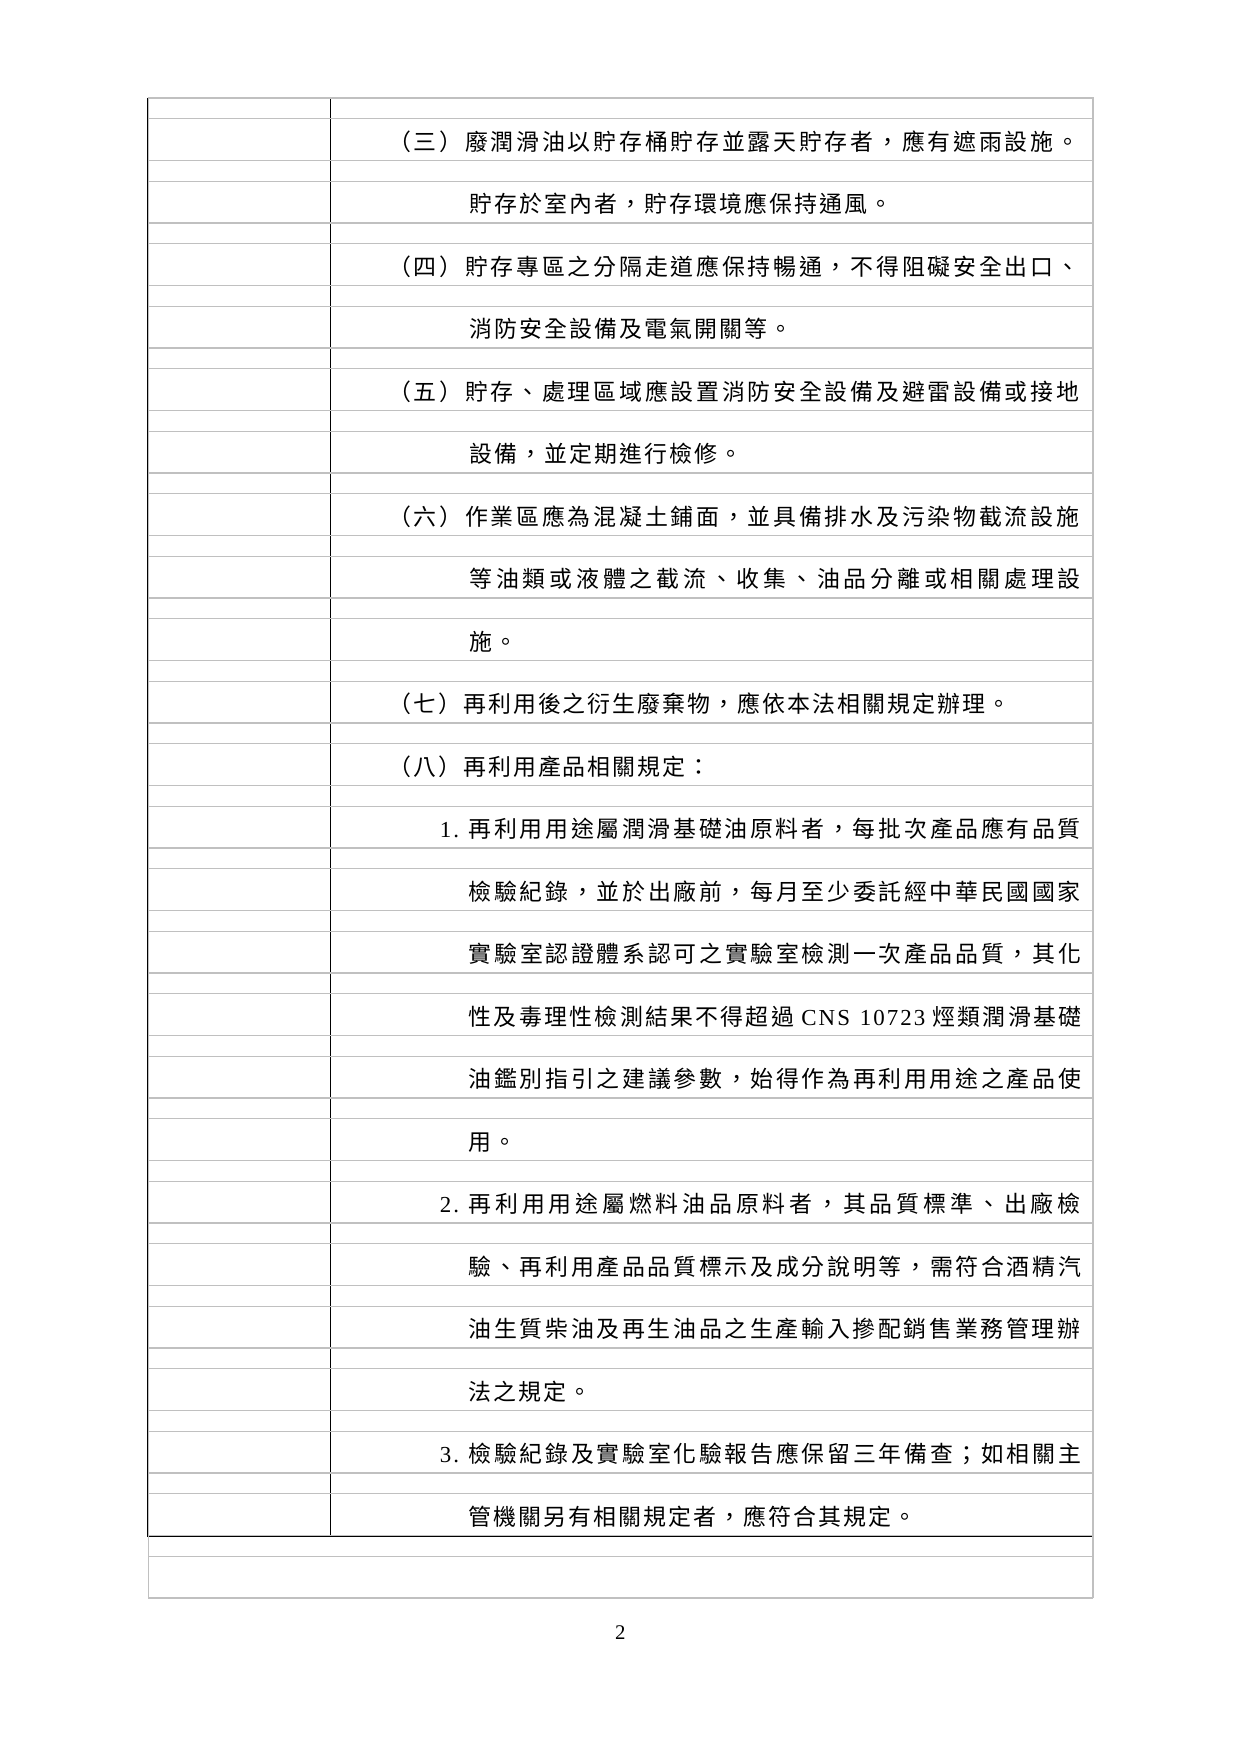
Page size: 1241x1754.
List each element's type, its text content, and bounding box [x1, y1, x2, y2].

table_cell 一、事業廢棄物來源：事業產生之水分雜質含量小於百分之五十之廢潤滑油。但依相關法規認定為有害事業廢棄物者，不適用之。 二、再利用用途：燃料油品原料、潤滑基礎油原料或水泥廠之水泥窯輔助燃料。 三、再利用機構應具備下列資格： （一）依法辦理工廠登記或符合免辦理登記規定之工廠，其產品至少為下列之一項：燃料油、潤滑基礎油。但直接再利用於水泥窯輔助燃料用途者，其產品不在此限。 （二）再利用於燃料油品原料者，於再利用產品銷售前應依酒精汽油生質柴油及再生油品之生產輸入摻配銷售業務管理辦法規定取得銷售核准。 四、 運作管理： （一）貯存地點應保持清潔，現場應有明顯貯存物品及嚴禁煙火標示，貯存容器應有防腐蝕、防漏功能及液位計量設備。周圍六公尺範圍內嚴禁煙火，且不可存放易燃物質。 （二）廢潤滑油以貯存桶貯存者，分區貯存高度不得超過三公尺，相鄰堆置之高差不得超過一．五公尺。分區貯存寬度及長度不得超過二十公尺，各區域間應有一公尺以上之分隔走道。並應採取繩索捆綁、護網、擋樁、堵牆或其他防止掉落、倒塌或崩塌等必要措施。 （三）廢潤滑油以貯存桶貯存並露天貯存者，應有遮雨設施。貯存於室內者，貯存環境應保持通風。 （四）貯存專區之分隔走道應保持暢通，不得阻礙安全出口、消防安全設備及電氣開關等。 （五）貯存、處理區域應設置消防安全設備及避雷設備或接地設備，並定期進行檢修。 （六）作業區應為混凝土鋪面，並具備排水及污染物截流設施等油類或液體之截流、收集、油品分離或相關處理設施。 （七）再利用後之衍生廢棄物，應依本法相關規定辦理。 （八）再利用產品相關規定： 1. 再利用用途屬潤滑基礎油原料者，每批次產品應有品質檢驗紀錄，並於出廠前，每月至少委託經中華民國國家實驗室認證體系認可之實驗室檢測一次產品品質，其化性及毒理性檢測結果不得超過CNS 10723烴類潤滑基礎油鑑別指引之建議參數，始得作為再利用用途之產品使用。 2. 再利用用途屬燃料油品原料者，其品質標準、出廠檢驗、再利用產品品質標示及成分說明等，需符合酒精汽油生質柴油及再生油品之生產輸入摻配銷售業務管理辦法之規定。 3. 檢驗紀錄及實驗室化驗報告應保留三年備查；如相關主管機關另有相關規定者，應符合其規定。 （九）再利用用途之產品以桶裝銷售者，應於盛裝桶之產品品名前加註再生字樣；非以桶裝銷售者，再利用機構與產品使用者簽訂產品買賣契約書中之產品品名前應加註再生字樣。 （十）再利用機構之出入口及貯存區應依本署之規定設置閉路電視錄影監視系統，攝錄之影像資料應保存一年，以供備查。 （十一）送至再利用機構前之清除，得委託合法運輸業以槽車運載代為清除。 [331, 307, 1092, 347]
table_cell 編號一、廢潤滑油 [149, 1474, 330, 1493]
table_cell 一、事業廢棄物來源：事業產生之水分雜質含量小於百分之五十之廢潤滑油。但依相關法規認定為有害事業廢棄物者，不適用之。 二、再利用用途：燃料油品原料、潤滑基礎油原料或水泥廠之水泥窯輔助燃料。 三、再利用機構應具備下列資格： （一）依法辦理工廠登記或符合免辦理登記規定之工廠，其產品至少為下列之一項：燃料油、潤滑基礎油。但直接再利用於水泥窯輔助燃料用途者，其產品不在此限。 （二）再利用於燃料油品原料者，於再利用產品銷售前應依酒精汽油生質柴油及再生油品之生產輸入摻配銷售業務管理辦法規定取得銷售核准。 四、 運作管理： （一）貯存地點應保持清潔，現場應有明顯貯存物品及嚴禁煙火標示，貯存容器應有防腐蝕、防漏功能及液位計量設備。周圍六公尺範圍內嚴禁煙火，且不可存放易燃物質。 （二）廢潤滑油以貯存桶貯存者，分區貯存高度不得超過三公尺，相鄰堆置之高差不得超過一．五公尺。分區貯存寬度及長度不得超過二十公尺，各區域間應有一公尺以上之分隔走道。並應採取繩索捆綁、護網、擋樁、堵牆或其他防止掉落、倒塌或崩塌等必要措施。 （三）廢潤滑油以貯存桶貯存並露天貯存者，應有遮雨設施。貯存於室內者，貯存環境應保持通風。 （四）貯存專區之分隔走道應保持暢通，不得阻礙安全出口、消防安全設備及電氣開關等。 （五）貯存、處理區域應設置消防安全設備及避雷設備或接地設備，並定期進行檢修。 （六）作業區應為混凝土鋪面，並具備排水及污染物截流設施等油類或液體之截流、收集、油品分離或相關處理設施。 （七）再利用後之衍生廢棄物，應依本法相關規定辦理。 （八）再利用產品相關規定： 1. 再利用用途屬潤滑基礎油原料者，每批次產品應有品質檢驗紀錄，並於出廠前，每月至少委託經中華民國國家實驗室認證體系認可之實驗室檢測一次產品品質，其化性及毒理性檢測結果不得超過CNS 10723烴類潤滑基礎油鑑別指引之建議參數，始得作為再利用用途之產品使用。 2. 再利用用途屬燃料油品原料者，其品質標準、出廠檢驗、再利用產品品質標示及成分說明等，需符合酒精汽油生質柴油及再生油品之生產輸入摻配銷售業務管理辦法之規定。 3. 檢驗紀錄及實驗室化驗報告應保留三年備查；如相關主管機關另有相關規定者，應符合其規定。 （九）再利用用途之產品以桶裝銷售者，應於盛裝桶之產品品名前加註再生字樣；非以桶裝銷售者，再利用機構與產品使用者簽訂產品買賣契約書中之產品品名前應加註再生字樣。 （十）再利用機構之出入口及貯存區應依本署之規定設置閉路電視錄影監視系統，攝錄之影像資料應保存一年，以供備查。 （十一）送至再利用機構前之清除，得委託合法運輸業以槽車運載代為清除。 [331, 1432, 1092, 1472]
table_cell 編號一、廢潤滑油 [149, 1099, 330, 1118]
table_cell 編號一、廢潤滑油 [149, 1161, 330, 1181]
table_cell 一、事業廢棄物來源：事業產生之水分雜質含量小於百分之五十之廢潤滑油。但依相關法規認定為有害事業廢棄物者，不適用之。 二、再利用用途：燃料油品原料、潤滑基礎油原料或水泥廠之水泥窯輔助燃料。 三、再利用機構應具備下列資格： （一）依法辦理工廠登記或符合免辦理登記規定之工廠，其產品至少為下列之一項：燃料油、潤滑基礎油。但直接再利用於水泥窯輔助燃料用途者，其產品不在此限。 （二）再利用於燃料油品原料者，於再利用產品銷售前應依酒精汽油生質柴油及再生油品之生產輸入摻配銷售業務管理辦法規定取得銷售核准。 四、 運作管理： （一）貯存地點應保持清潔，現場應有明顯貯存物品及嚴禁煙火標示，貯存容器應有防腐蝕、防漏功能及液位計量設備。周圍六公尺範圍內嚴禁煙火，且不可存放易燃物質。 （二）廢潤滑油以貯存桶貯存者，分區貯存高度不得超過三公尺，相鄰堆置之高差不得超過一．五公尺。分區貯存寬度及長度不得超過二十公尺，各區域間應有一公尺以上之分隔走道。並應採取繩索捆綁、護網、擋樁、堵牆或其他防止掉落、倒塌或崩塌等必要措施。 （三）廢潤滑油以貯存桶貯存並露天貯存者，應有遮雨設施。貯存於室內者，貯存環境應保持通風。 （四）貯存專區之分隔走道應保持暢通，不得阻礙安全出口、消防安全設備及電氣開關等。 （五）貯存、處理區域應設置消防安全設備及避雷設備或接地設備，並定期進行檢修。 （六）作業區應為混凝土鋪面，並具備排水及污染物截流設施等油類或液體之截流、收集、油品分離或相關處理設施。 （七）再利用後之衍生廢棄物，應依本法相關規定辦理。 （八）再利用產品相關規定： 1. 再利用用途屬潤滑基礎油原料者，每批次產品應有品質檢驗紀錄，並於出廠前，每月至少委託經中華民國國家實驗室認證體系認可之實驗室檢測一次產品品質，其化性及毒理性檢測結果不得超過CNS 10723烴類潤滑基礎油鑑別指引之建議參數，始得作為再利用用途之產品使用。 2. 再利用用途屬燃料油品原料者，其品質標準、出廠檢驗、再利用產品品質標示及成分說明等，需符合酒精汽油生質柴油及再生油品之生產輸入摻配銷售業務管理辦法之規定。 3. 檢驗紀錄及實驗室化驗報告應保留三年備查；如相關主管機關另有相關規定者，應符合其規定。 （九）再利用用途之產品以桶裝銷售者，應於盛裝桶之產品品名前加註再生字樣；非以桶裝銷售者，再利用機構與產品使用者簽訂產品買賣契約書中之產品品名前應加註再生字樣。 （十）再利用機構之出入口及貯存區應依本署之規定設置閉路電視錄影監視系統，攝錄之影像資料應保存一年，以供備查。 （十一）送至再利用機構前之清除，得委託合法運輸業以槽車運載代為清除。 [331, 119, 1092, 160]
table_cell 一、事業廢棄物來源：事業產生之水分雜質含量小於百分之五十之廢潤滑油。但依相關法規認定為有害事業廢棄物者，不適用之。 二、再利用用途：燃料油品原料、潤滑基礎油原料或水泥廠之水泥窯輔助燃料。 三、再利用機構應具備下列資格： （一）依法辦理工廠登記或符合免辦理登記規定之工廠，其產品至少為下列之一項：燃料油、潤滑基礎油。但直接再利用於水泥窯輔助燃料用途者，其產品不在此限。 （二）再利用於燃料油品原料者，於再利用產品銷售前應依酒精汽油生質柴油及再生油品之生產輸入摻配銷售業務管理辦法規定取得銷售核准。 四、 運作管理： （一）貯存地點應保持清潔，現場應有明顯貯存物品及嚴禁煙火標示，貯存容器應有防腐蝕、防漏功能及液位計量設備。周圍六公尺範圍內嚴禁煙火，且不可存放易燃物質。 （二）廢潤滑油以貯存桶貯存者，分區貯存高度不得超過三公尺，相鄰堆置之高差不得超過一．五公尺。分區貯存寬度及長度不得超過二十公尺，各區域間應有一公尺以上之分隔走道。並應採取繩索捆綁、護網、擋樁、堵牆或其他防止掉落、倒塌或崩塌等必要措施。 （三）廢潤滑油以貯存桶貯存並露天貯存者，應有遮雨設施。貯存於室內者，貯存環境應保持通風。 （四）貯存專區之分隔走道應保持暢通，不得阻礙安全出口、消防安全設備及電氣開關等。 （五）貯存、處理區域應設置消防安全設備及避雷設備或接地設備，並定期進行檢修。 （六）作業區應為混凝土鋪面，並具備排水及污染物截流設施等油類或液體之截流、收集、油品分離或相關處理設施。 （七）再利用後之衍生廢棄物，應依本法相關規定辦理。 （八）再利用產品相關規定： 1. 再利用用途屬潤滑基礎油原料者，每批次產品應有品質檢驗紀錄，並於出廠前，每月至少委託經中華民國國家實驗室認證體系認可之實驗室檢測一次產品品質，其化性及毒理性檢測結果不得超過CNS 10723烴類潤滑基礎油鑑別指引之建議參數，始得作為再利用用途之產品使用。 2. 再利用用途屬燃料油品原料者，其品質標準、出廠檢驗、再利用產品品質標示及成分說明等，需符合酒精汽油生質柴油及再生油品之生產輸入摻配銷售業務管理辦法之規定。 3. 檢驗紀錄及實驗室化驗報告應保留三年備查；如相關主管機關另有相關規定者，應符合其規定。 （九）再利用用途之產品以桶裝銷售者，應於盛裝桶之產品品名前加註再生字樣；非以桶裝銷售者，再利用機構與產品使用者簽訂產品買賣契約書中之產品品名前應加註再生字樣。 （十）再利用機構之出入口及貯存區應依本署之規定設置閉路電視錄影監視系統，攝錄之影像資料應保存一年，以供備查。 （十一）送至再利用機構前之清除，得委託合法運輸業以槽車運載代為清除。 [331, 807, 1092, 847]
table_cell 編號一、廢潤滑油 [149, 1036, 330, 1056]
table_cell 編號一、廢潤滑油 [149, 786, 330, 806]
table_cell 編號一、廢潤滑油 [149, 286, 330, 306]
table_cell 編號一、廢潤滑油 [149, 432, 330, 472]
table_cell 編號一、廢潤滑油 [149, 1432, 330, 1472]
table_cell 一、事業廢棄物來源：事業產生之水分雜質含量小於百分之五十之廢潤滑油。但依相關法規認定為有害事業廢棄物者，不適用之。 二、再利用用途：燃料油品原料、潤滑基礎油原料或水泥廠之水泥窯輔助燃料。 三、再利用機構應具備下列資格： （一）依法辦理工廠登記或符合免辦理登記規定之工廠，其產品至少為下列之一項：燃料油、潤滑基礎油。但直接再利用於水泥窯輔助燃料用途者，其產品不在此限。 （二）再利用於燃料油品原料者，於再利用產品銷售前應依酒精汽油生質柴油及再生油品之生產輸入摻配銷售業務管理辦法規定取得銷售核准。 四、 運作管理： （一）貯存地點應保持清潔，現場應有明顯貯存物品及嚴禁煙火標示，貯存容器應有防腐蝕、防漏功能及液位計量設備。周圍六公尺範圍內嚴禁煙火，且不可存放易燃物質。 （二）廢潤滑油以貯存桶貯存者，分區貯存高度不得超過三公尺，相鄰堆置之高差不得超過一．五公尺。分區貯存寬度及長度不得超過二十公尺，各區域間應有一公尺以上之分隔走道。並應採取繩索捆綁、護網、擋樁、堵牆或其他防止掉落、倒塌或崩塌等必要措施。 （三）廢潤滑油以貯存桶貯存並露天貯存者，應有遮雨設施。貯存於室內者，貯存環境應保持通風。 （四）貯存專區之分隔走道應保持暢通，不得阻礙安全出口、消防安全設備及電氣開關等。 （五）貯存、處理區域應設置消防安全設備及避雷設備或接地設備，並定期進行檢修。 （六）作業區應為混凝土鋪面，並具備排水及污染物截流設施等油類或液體之截流、收集、油品分離或相關處理設施。 （七）再利用後之衍生廢棄物，應依本法相關規定辦理。 （八）再利用產品相關規定： 1. 再利用用途屬潤滑基礎油原料者，每批次產品應有品質檢驗紀錄，並於出廠前，每月至少委託經中華民國國家實驗室認證體系認可之實驗室檢測一次產品品質，其化性及毒理性檢測結果不得超過CNS 10723烴類潤滑基礎油鑑別指引之建議參數，始得作為再利用用途之產品使用。 2. 再利用用途屬燃料油品原料者，其品質標準、出廠檢驗、再利用產品品質標示及成分說明等，需符合酒精汽油生質柴油及再生油品之生產輸入摻配銷售業務管理辦法之規定。 3. 檢驗紀錄及實驗室化驗報告應保留三年備查；如相關主管機關另有相關規定者，應符合其規定。 （九）再利用用途之產品以桶裝銷售者，應於盛裝桶之產品品名前加註再生字樣；非以桶裝銷售者，再利用機構與產品使用者簽訂產品買賣契約書中之產品品名前應加註再生字樣。 （十）再利用機構之出入口及貯存區應依本署之規定設置閉路電視錄影監視系統，攝錄之影像資料應保存一年，以供備查。 （十一）送至再利用機構前之清除，得委託合法運輸業以槽車運載代為清除。 [331, 1119, 1092, 1160]
table_cell 編號一、廢潤滑油 [149, 244, 330, 285]
table_cell 一、事業廢棄物來源：事業產生之水分雜質含量小於百分之五十之廢潤滑油。但依相關法規認定為有害事業廢棄物者，不適用之。 二、再利用用途：燃料油品原料、潤滑基礎油原料或水泥廠之水泥窯輔助燃料。 三、再利用機構應具備下列資格： （一）依法辦理工廠登記或符合免辦理登記規定之工廠，其產品至少為下列之一項：燃料油、潤滑基礎油。但直接再利用於水泥窯輔助燃料用途者，其產品不在此限。 （二）再利用於燃料油品原料者，於再利用產品銷售前應依酒精汽油生質柴油及再生油品之生產輸入摻配銷售業務管理辦法規定取得銷售核准。 四、 運作管理： （一）貯存地點應保持清潔，現場應有明顯貯存物品及嚴禁煙火標示，貯存容器應有防腐蝕、防漏功能及液位計量設備。周圍六公尺範圍內嚴禁煙火，且不可存放易燃物質。 （二）廢潤滑油以貯存桶貯存者，分區貯存高度不得超過三公尺，相鄰堆置之高差不得超過一．五公尺。分區貯存寬度及長度不得超過二十公尺，各區域間應有一公尺以上之分隔走道。並應採取繩索捆綁、護網、擋樁、堵牆或其他防止掉落、倒塌或崩塌等必要措施。 （三）廢潤滑油以貯存桶貯存並露天貯存者，應有遮雨設施。貯存於室內者，貯存環境應保持通風。 （四）貯存專區之分隔走道應保持暢通，不得阻礙安全出口、消防安全設備及電氣開關等。 （五）貯存、處理區域應設置消防安全設備及避雷設備或接地設備，並定期進行檢修。 （六）作業區應為混凝土鋪面，並具備排水及污染物截流設施等油類或液體之截流、收集、油品分離或相關處理設施。 （七）再利用後之衍生廢棄物，應依本法相關規定辦理。 （八）再利用產品相關規定： 1. 再利用用途屬潤滑基礎油原料者，每批次產品應有品質檢驗紀錄，並於出廠前，每月至少委託經中華民國國家實驗室認證體系認可之實驗室檢測一次產品品質，其化性及毒理性檢測結果不得超過CNS 10723烴類潤滑基礎油鑑別指引之建議參數，始得作為再利用用途之產品使用。 2. 再利用用途屬燃料油品原料者，其品質標準、出廠檢驗、再利用產品品質標示及成分說明等，需符合酒精汽油生質柴油及再生油品之生產輸入摻配銷售業務管理辦法之規定。 3. 檢驗紀錄及實驗室化驗報告應保留三年備查；如相關主管機關另有相關規定者，應符合其規定。 （九）再利用用途之產品以桶裝銷售者，應於盛裝桶之產品品名前加註再生字樣；非以桶裝銷售者，再利用機構與產品使用者簽訂產品買賣契約書中之產品品名前應加註再生字樣。 （十）再利用機構之出入口及貯存區應依本署之規定設置閉路電視錄影監視系統，攝錄之影像資料應保存一年，以供備查。 （十一）送至再利用機構前之清除，得委託合法運輸業以槽車運載代為清除。 [331, 682, 1092, 722]
table_cell 編號一、廢潤滑油 [149, 369, 330, 410]
table_cell 編號一、廢潤滑油 [149, 349, 330, 368]
table_cell 編號一、廢潤滑油 [149, 1286, 330, 1306]
table_cell 編號一、廢潤滑油 [149, 494, 330, 535]
table_cell 一、事業廢棄物來源：事業產生之水分雜質含量小於百分之五十之廢潤滑油。但依相關法規認定為有害事業廢棄物者，不適用之。 二、再利用用途：燃料油品原料、潤滑基礎油原料或水泥廠之水泥窯輔助燃料。 三、再利用機構應具備下列資格： （一）依法辦理工廠登記或符合免辦理登記規定之工廠，其產品至少為下列之一項：燃料油、潤滑基礎油。但直接再利用於水泥窯輔助燃料用途者，其產品不在此限。 （二）再利用於燃料油品原料者，於再利用產品銷售前應依酒精汽油生質柴油及再生油品之生產輸入摻配銷售業務管理辦法規定取得銷售核准。 四、 運作管理： （一）貯存地點應保持清潔，現場應有明顯貯存物品及嚴禁煙火標示，貯存容器應有防腐蝕、防漏功能及液位計量設備。周圍六公尺範圍內嚴禁煙火，且不可存放易燃物質。 （二）廢潤滑油以貯存桶貯存者，分區貯存高度不得超過三公尺，相鄰堆置之高差不得超過一．五公尺。分區貯存寬度及長度不得超過二十公尺，各區域間應有一公尺以上之分隔走道。並應採取繩索捆綁、護網、擋樁、堵牆或其他防止掉落、倒塌或崩塌等必要措施。 （三）廢潤滑油以貯存桶貯存並露天貯存者，應有遮雨設施。貯存於室內者，貯存環境應保持通風。 （四）貯存專區之分隔走道應保持暢通，不得阻礙安全出口、消防安全設備及電氣開關等。 （五）貯存、處理區域應設置消防安全設備及避雷設備或接地設備，並定期進行檢修。 （六）作業區應為混凝土鋪面，並具備排水及污染物截流設施等油類或液體之截流、收集、油品分離或相關處理設施。 （七）再利用後之衍生廢棄物，應依本法相關規定辦理。 （八）再利用產品相關規定： 1. 再利用用途屬潤滑基礎油原料者，每批次產品應有品質檢驗紀錄，並於出廠前，每月至少委託經中華民國國家實驗室認證體系認可之實驗室檢測一次產品品質，其化性及毒理性檢測結果不得超過CNS 10723烴類潤滑基礎油鑑別指引之建議參數，始得作為再利用用途之產品使用。 2. 再利用用途屬燃料油品原料者，其品質標準、出廠檢驗、再利用產品品質標示及成分說明等，需符合酒精汽油生質柴油及再生油品之生產輸入摻配銷售業務管理辦法之規定。 3. 檢驗紀錄及實驗室化驗報告應保留三年備查；如相關主管機關另有相關規定者，應符合其規定。 （九）再利用用途之產品以桶裝銷售者，應於盛裝桶之產品品名前加註再生字樣；非以桶裝銷售者，再利用機構與產品使用者簽訂產品買賣契約書中之產品品名前應加註再生字樣。 （十）再利用機構之出入口及貯存區應依本署之規定設置閉路電視錄影監視系統，攝錄之影像資料應保存一年，以供備查。 （十一）送至再利用機構前之清除，得委託合法運輸業以槽車運載代為清除。 [331, 1369, 1092, 1410]
table_cell 編號一、廢潤滑油 [149, 307, 330, 347]
table_cell 編號一、廢潤滑油 [149, 661, 330, 681]
table_cell 一、事業廢棄物來源：事業產生之水分雜質含量小於百分之五十之廢潤滑油。但依相關法規認定為有害事業廢棄物者，不適用之。 二、再利用用途：燃料油品原料、潤滑基礎油原料或水泥廠之水泥窯輔助燃料。 三、再利用機構應具備下列資格： （一）依法辦理工廠登記或符合免辦理登記規定之工廠，其產品至少為下列之一項：燃料油、潤滑基礎油。但直接再利用於水泥窯輔助燃料用途者，其產品不在此限。 （二）再利用於燃料油品原料者，於再利用產品銷售前應依酒精汽油生質柴油及再生油品之生產輸入摻配銷售業務管理辦法規定取得銷售核准。 四、 運作管理： （一）貯存地點應保持清潔，現場應有明顯貯存物品及嚴禁煙火標示，貯存容器應有防腐蝕、防漏功能及液位計量設備。周圍六公尺範圍內嚴禁煙火，且不可存放易燃物質。 （二）廢潤滑油以貯存桶貯存者，分區貯存高度不得超過三公尺，相鄰堆置之高差不得超過一．五公尺。分區貯存寬度及長度不得超過二十公尺，各區域間應有一公尺以上之分隔走道。並應採取繩索捆綁、護網、擋樁、堵牆或其他防止掉落、倒塌或崩塌等必要措施。 （三）廢潤滑油以貯存桶貯存並露天貯存者，應有遮雨設施。貯存於室內者，貯存環境應保持通風。 （四）貯存專區之分隔走道應保持暢通，不得阻礙安全出口、消防安全設備及電氣開關等。 （五）貯存、處理區域應設置消防安全設備及避雷設備或接地設備，並定期進行檢修。 （六）作業區應為混凝土鋪面，並具備排水及污染物截流設施等油類或液體之截流、收集、油品分離或相關處理設施。 （七）再利用後之衍生廢棄物，應依本法相關規定辦理。 （八）再利用產品相關規定： 1. 再利用用途屬潤滑基礎油原料者，每批次產品應有品質檢驗紀錄，並於出廠前，每月至少委託經中華民國國家實驗室認證體系認可之實驗室檢測一次產品品質，其化性及毒理性檢測結果不得超過CNS 10723烴類潤滑基礎油鑑別指引之建議參數，始得作為再利用用途之產品使用。 2. 再利用用途屬燃料油品原料者，其品質標準、出廠檢驗、再利用產品品質標示及成分說明等，需符合酒精汽油生質柴油及再生油品之生產輸入摻配銷售業務管理辦法之規定。 3. 檢驗紀錄及實驗室化驗報告應保留三年備查；如相關主管機關另有相關規定者，應符合其規定。 （九）再利用用途之產品以桶裝銷售者，應於盛裝桶之產品品名前加註再生字樣；非以桶裝銷售者，再利用機構與產品使用者簽訂產品買賣契約書中之產品品名前應加註再生字樣。 （十）再利用機構之出入口及貯存區應依本署之規定設置閉路電視錄影監視系統，攝錄之影像資料應保存一年，以供備查。 （十一）送至再利用機構前之清除，得委託合法運輸業以槽車運載代為清除。 [331, 557, 1092, 597]
table_cell 一、事業廢棄物來源：事業產生之水分雜質含量小於百分之五十之廢潤滑油。但依相關法規認定為有害事業廢棄物者，不適用之。 二、再利用用途：燃料油品原料、潤滑基礎油原料或水泥廠之水泥窯輔助燃料。 三、再利用機構應具備下列資格： （一）依法辦理工廠登記或符合免辦理登記規定之工廠，其產品至少為下列之一項：燃料油、潤滑基礎油。但直接再利用於水泥窯輔助燃料用途者，其產品不在此限。 （二）再利用於燃料油品原料者，於再利用產品銷售前應依酒精汽油生質柴油及再生油品之生產輸入摻配銷售業務管理辦法規定取得銷售核准。 四、 運作管理： （一）貯存地點應保持清潔，現場應有明顯貯存物品及嚴禁煙火標示，貯存容器應有防腐蝕、防漏功能及液位計量設備。周圍六公尺範圍內嚴禁煙火，且不可存放易燃物質。 （二）廢潤滑油以貯存桶貯存者，分區貯存高度不得超過三公尺，相鄰堆置之高差不得超過一．五公尺。分區貯存寬度及長度不得超過二十公尺，各區域間應有一公尺以上之分隔走道。並應採取繩索捆綁、護網、擋樁、堵牆或其他防止掉落、倒塌或崩塌等必要措施。 （三）廢潤滑油以貯存桶貯存並露天貯存者，應有遮雨設施。貯存於室內者，貯存環境應保持通風。 （四）貯存專區之分隔走道應保持暢通，不得阻礙安全出口、消防安全設備及電氣開關等。 （五）貯存、處理區域應設置消防安全設備及避雷設備或接地設備，並定期進行檢修。 （六）作業區應為混凝土鋪面，並具備排水及污染物截流設施等油類或液體之截流、收集、油品分離或相關處理設施。 （七）再利用後之衍生廢棄物，應依本法相關規定辦理。 （八）再利用產品相關規定： 1. 再利用用途屬潤滑基礎油原料者，每批次產品應有品質檢驗紀錄，並於出廠前，每月至少委託經中華民國國家實驗室認證體系認可之實驗室檢測一次產品品質，其化性及毒理性檢測結果不得超過CNS 10723烴類潤滑基礎油鑑別指引之建議參數，始得作為再利用用途之產品使用。 2. 再利用用途屬燃料油品原料者，其品質標準、出廠檢驗、再利用產品品質標示及成分說明等，需符合酒精汽油生質柴油及再生油品之生產輸入摻配銷售業務管理辦法之規定。 3. 檢驗紀錄及實驗室化驗報告應保留三年備查；如相關主管機關另有相關規定者，應符合其規定。 （九）再利用用途之產品以桶裝銷售者，應於盛裝桶之產品品名前加註再生字樣；非以桶裝銷售者，再利用機構與產品使用者簽訂產品買賣契約書中之產品品名前應加註再生字樣。 （十）再利用機構之出入口及貯存區應依本署之規定設置閉路電視錄影監視系統，攝錄之影像資料應保存一年，以供備查。 （十一）送至再利用機構前之清除，得委託合法運輸業以槽車運載代為清除。 [331, 244, 1092, 285]
table_cell 編號一、廢潤滑油 [149, 1057, 330, 1097]
table_cell 編號一、廢潤滑油 [149, 849, 330, 868]
table_cell 編號一、廢潤滑油 [149, 1224, 330, 1243]
table_cell 編號一、廢潤滑油 [149, 932, 330, 972]
table_cell 編號一、廢潤滑油 [149, 1349, 330, 1368]
table_cell 一、事業廢棄物來源：事業產生之水分雜質含量小於百分之五十之廢潤滑油。但依相關法規認定為有害事業廢棄物者，不適用之。 二、再利用用途：燃料油品原料、潤滑基礎油原料或水泥廠之水泥窯輔助燃料。 三、再利用機構應具備下列資格： （一）依法辦理工廠登記或符合免辦理登記規定之工廠，其產品至少為下列之一項：燃料油、潤滑基礎油。但直接再利用於水泥窯輔助燃料用途者，其產品不在此限。 （二）再利用於燃料油品原料者，於再利用產品銷售前應依酒精汽油生質柴油及再生油品之生產輸入摻配銷售業務管理辦法規定取得銷售核准。 四、 運作管理： （一）貯存地點應保持清潔，現場應有明顯貯存物品及嚴禁煙火標示，貯存容器應有防腐蝕、防漏功能及液位計量設備。周圍六公尺範圍內嚴禁煙火，且不可存放易燃物質。 （二）廢潤滑油以貯存桶貯存者，分區貯存高度不得超過三公尺，相鄰堆置之高差不得超過一．五公尺。分區貯存寬度及長度不得超過二十公尺，各區域間應有一公尺以上之分隔走道。並應採取繩索捆綁、護網、擋樁、堵牆或其他防止掉落、倒塌或崩塌等必要措施。 （三）廢潤滑油以貯存桶貯存並露天貯存者，應有遮雨設施。貯存於室內者，貯存環境應保持通風。 （四）貯存專區之分隔走道應保持暢通，不得阻礙安全出口、消防安全設備及電氣開關等。 （五）貯存、處理區域應設置消防安全設備及避雷設備或接地設備，並定期進行檢修。 （六）作業區應為混凝土鋪面，並具備排水及污染物截流設施等油類或液體之截流、收集、油品分離或相關處理設施。 （七）再利用後之衍生廢棄物，應依本法相關規定辦理。 （八）再利用產品相關規定： 1. 再利用用途屬潤滑基礎油原料者，每批次產品應有品質檢驗紀錄，並於出廠前，每月至少委託經中華民國國家實驗室認證體系認可之實驗室檢測一次產品品質，其化性及毒理性檢測結果不得超過CNS 10723烴類潤滑基礎油鑑別指引之建議參數，始得作為再利用用途之產品使用。 2. 再利用用途屬燃料油品原料者，其品質標準、出廠檢驗、再利用產品品質標示及成分說明等，需符合酒精汽油生質柴油及再生油品之生產輸入摻配銷售業務管理辦法之規定。 3. 檢驗紀錄及實驗室化驗報告應保留三年備查；如相關主管機關另有相關規定者，應符合其規定。 （九）再利用用途之產品以桶裝銷售者，應於盛裝桶之產品品名前加註再生字樣；非以桶裝銷售者，再利用機構與產品使用者簽訂產品買賣契約書中之產品品名前應加註再生字樣。 （十）再利用機構之出入口及貯存區應依本署之規定設置閉路電視錄影監視系統，攝錄之影像資料應保存一年，以供備查。 （十一）送至再利用機構前之清除，得委託合法運輸業以槽車運載代為清除。 [331, 1307, 1092, 1347]
table_cell 編號一、廢潤滑油 [149, 994, 330, 1035]
table_cell 編號一、廢潤滑油 [149, 619, 330, 660]
table_cell 一、事業廢棄物來源：事業產生之水分雜質含量小於百分之五十之廢潤滑油。但依相關法規認定為有害事業廢棄物者，不適用之。 二、再利用用途：燃料油品原料、潤滑基礎油原料或水泥廠之水泥窯輔助燃料。 三、再利用機構應具備下列資格： （一）依法辦理工廠登記或符合免辦理登記規定之工廠，其產品至少為下列之一項：燃料油、潤滑基礎油。但直接再利用於水泥窯輔助燃料用途者，其產品不在此限。 （二）再利用於燃料油品原料者，於再利用產品銷售前應依酒精汽油生質柴油及再生油品之生產輸入摻配銷售業務管理辦法規定取得銷售核准。 四、 運作管理： （一）貯存地點應保持清潔，現場應有明顯貯存物品及嚴禁煙火標示，貯存容器應有防腐蝕、防漏功能及液位計量設備。周圍六公尺範圍內嚴禁煙火，且不可存放易燃物質。 （二）廢潤滑油以貯存桶貯存者，分區貯存高度不得超過三公尺，相鄰堆置之高差不得超過一．五公尺。分區貯存寬度及長度不得超過二十公尺，各區域間應有一公尺以上之分隔走道。並應採取繩索捆綁、護網、擋樁、堵牆或其他防止掉落、倒塌或崩塌等必要措施。 （三）廢潤滑油以貯存桶貯存並露天貯存者，應有遮雨設施。貯存於室內者，貯存環境應保持通風。 （四）貯存專區之分隔走道應保持暢通，不得阻礙安全出口、消防安全設備及電氣開關等。 （五）貯存、處理區域應設置消防安全設備及避雷設備或接地設備，並定期進行檢修。 （六）作業區應為混凝土鋪面，並具備排水及污染物截流設施等油類或液體之截流、收集、油品分離或相關處理設施。 （七）再利用後之衍生廢棄物，應依本法相關規定辦理。 （八）再利用產品相關規定： 1. 再利用用途屬潤滑基礎油原料者，每批次產品應有品質檢驗紀錄，並於出廠前，每月至少委託經中華民國國家實驗室認證體系認可之實驗室檢測一次產品品質，其化性及毒理性檢測結果不得超過CNS 10723烴類潤滑基礎油鑑別指引之建議參數，始得作為再利用用途之產品使用。 2. 再利用用途屬燃料油品原料者，其品質標準、出廠檢驗、再利用產品品質標示及成分說明等，需符合酒精汽油生質柴油及再生油品之生產輸入摻配銷售業務管理辦法之規定。 3. 檢驗紀錄及實驗室化驗報告應保留三年備查；如相關主管機關另有相關規定者，應符合其規定。 （九）再利用用途之產品以桶裝銷售者，應於盛裝桶之產品品名前加註再生字樣；非以桶裝銷售者，再利用機構與產品使用者簽訂產品買賣契約書中之產品品名前應加註再生字樣。 （十）再利用機構之出入口及貯存區應依本署之規定設置閉路電視錄影監視系統，攝錄之影像資料應保存一年，以供備查。 （十一）送至再利用機構前之清除，得委託合法運輸業以槽車運載代為清除。 [331, 494, 1092, 535]
table_cell 一、事業廢棄物來源：事業產生之水分雜質含量小於百分之五十之廢潤滑油。但依相關法規認定為有害事業廢棄物者，不適用之。 二、再利用用途：燃料油品原料、潤滑基礎油原料或水泥廠之水泥窯輔助燃料。 三、再利用機構應具備下列資格： （一）依法辦理工廠登記或符合免辦理登記規定之工廠，其產品至少為下列之一項：燃料油、潤滑基礎油。但直接再利用於水泥窯輔助燃料用途者，其產品不在此限。 （二）再利用於燃料油品原料者，於再利用產品銷售前應依酒精汽油生質柴油及再生油品之生產輸入摻配銷售業務管理辦法規定取得銷售核准。 四、 運作管理： （一）貯存地點應保持清潔，現場應有明顯貯存物品及嚴禁煙火標示，貯存容器應有防腐蝕、防漏功能及液位計量設備。周圍六公尺範圍內嚴禁煙火，且不可存放易燃物質。 （二）廢潤滑油以貯存桶貯存者，分區貯存高度不得超過三公尺，相鄰堆置之高差不得超過一．五公尺。分區貯存寬度及長度不得超過二十公尺，各區域間應有一公尺以上之分隔走道。並應採取繩索捆綁、護網、擋樁、堵牆或其他防止掉落、倒塌或崩塌等必要措施。 （三）廢潤滑油以貯存桶貯存並露天貯存者，應有遮雨設施。貯存於室內者，貯存環境應保持通風。 （四）貯存專區之分隔走道應保持暢通，不得阻礙安全出口、消防安全設備及電氣開關等。 （五）貯存、處理區域應設置消防安全設備及避雷設備或接地設備，並定期進行檢修。 （六）作業區應為混凝土鋪面，並具備排水及污染物截流設施等油類或液體之截流、收集、油品分離或相關處理設施。 （七）再利用後之衍生廢棄物，應依本法相關規定辦理。 （八）再利用產品相關規定： 1. 再利用用途屬潤滑基礎油原料者，每批次產品應有品質檢驗紀錄，並於出廠前，每月至少委託經中華民國國家實驗室認證體系認可之實驗室檢測一次產品品質，其化性及毒理性檢測結果不得超過CNS 10723烴類潤滑基礎油鑑別指引之建議參數，始得作為再利用用途之產品使用。 2. 再利用用途屬燃料油品原料者，其品質標準、出廠檢驗、再利用產品品質標示及成分說明等，需符合酒精汽油生質柴油及再生油品之生產輸入摻配銷售業務管理辦法之規定。 3. 檢驗紀錄及實驗室化驗報告應保留三年備查；如相關主管機關另有相關規定者，應符合其規定。 （九）再利用用途之產品以桶裝銷售者，應於盛裝桶之產品品名前加註再生字樣；非以桶裝銷售者，再利用機構與產品使用者簽訂產品買賣契約書中之產品品名前應加註再生字樣。 （十）再利用機構之出入口及貯存區應依本署之規定設置閉路電視錄影監視系統，攝錄之影像資料應保存一年，以供備查。 （十一）送至再利用機構前之清除，得委託合法運輸業以槽車運載代為清除。 [331, 369, 1092, 410]
table_cell 編號一、廢潤滑油 [149, 974, 330, 993]
table_cell 一、事業廢棄物來源：事業產生之水分雜質含量小於百分之五十之廢潤滑油。但依相關法規認定為有害事業廢棄物者，不適用之。 二、再利用用途：燃料油品原料、潤滑基礎油原料或水泥廠之水泥窯輔助燃料。 三、再利用機構應具備下列資格： （一）依法辦理工廠登記或符合免辦理登記規定之工廠，其產品至少為下列之一項：燃料油、潤滑基礎油。但直接再利用於水泥窯輔助燃料用途者，其產品不在此限。 （二）再利用於燃料油品原料者，於再利用產品銷售前應依酒精汽油生質柴油及再生油品之生產輸入摻配銷售業務管理辦法規定取得銷售核准。 四、 運作管理： （一）貯存地點應保持清潔，現場應有明顯貯存物品及嚴禁煙火標示，貯存容器應有防腐蝕、防漏功能及液位計量設備。周圍六公尺範圍內嚴禁煙火，且不可存放易燃物質。 （二）廢潤滑油以貯存桶貯存者，分區貯存高度不得超過三公尺，相鄰堆置之高差不得超過一．五公尺。分區貯存寬度及長度不得超過二十公尺，各區域間應有一公尺以上之分隔走道。並應採取繩索捆綁、護網、擋樁、堵牆或其他防止掉落、倒塌或崩塌等必要措施。 （三）廢潤滑油以貯存桶貯存並露天貯存者，應有遮雨設施。貯存於室內者，貯存環境應保持通風。 （四）貯存專區之分隔走道應保持暢通，不得阻礙安全出口、消防安全設備及電氣開關等。 （五）貯存、處理區域應設置消防安全設備及避雷設備或接地設備，並定期進行檢修。 （六）作業區應為混凝土鋪面，並具備排水及污染物截流設施等油類或液體之截流、收集、油品分離或相關處理設施。 （七）再利用後之衍生廢棄物，應依本法相關規定辦理。 （八）再利用產品相關規定： 1. 再利用用途屬潤滑基礎油原料者，每批次產品應有品質檢驗紀錄，並於出廠前，每月至少委託經中華民國國家實驗室認證體系認可之實驗室檢測一次產品品質，其化性及毒理性檢測結果不得超過CNS 10723烴類潤滑基礎油鑑別指引之建議參數，始得作為再利用用途之產品使用。 2. 再利用用途屬燃料油品原料者，其品質標準、出廠檢驗、再利用產品品質標示及成分說明等，需符合酒精汽油生質柴油及再生油品之生產輸入摻配銷售業務管理辦法之規定。 3. 檢驗紀錄及實驗室化驗報告應保留三年備查；如相關主管機關另有相關規定者，應符合其規定。 （九）再利用用途之產品以桶裝銷售者，應於盛裝桶之產品品名前加註再生字樣；非以桶裝銷售者，再利用機構與產品使用者簽訂產品買賣契約書中之產品品名前應加註再生字樣。 （十）再利用機構之出入口及貯存區應依本署之規定設置閉路電視錄影監視系統，攝錄之影像資料應保存一年，以供備查。 （十一）送至再利用機構前之清除，得委託合法運輸業以槽車運載代為清除。 [331, 994, 1092, 1035]
table_cell 編號一、廢潤滑油 [149, 119, 330, 160]
table_cell 編號一、廢潤滑油 [149, 911, 330, 931]
table_cell 一、事業廢棄物來源：事業產生之水分雜質含量小於百分之五十之廢潤滑油。但依相關法規認定為有害事業廢棄物者，不適用之。 二、再利用用途：燃料油品原料、潤滑基礎油原料或水泥廠之水泥窯輔助燃料。 三、再利用機構應具備下列資格： （一）依法辦理工廠登記或符合免辦理登記規定之工廠，其產品至少為下列之一項：燃料油、潤滑基礎油。但直接再利用於水泥窯輔助燃料用途者，其產品不在此限。 （二）再利用於燃料油品原料者，於再利用產品銷售前應依酒精汽油生質柴油及再生油品之生產輸入摻配銷售業務管理辦法規定取得銷售核准。 四、 運作管理： （一）貯存地點應保持清潔，現場應有明顯貯存物品及嚴禁煙火標示，貯存容器應有防腐蝕、防漏功能及液位計量設備。周圍六公尺範圍內嚴禁煙火，且不可存放易燃物質。 （二）廢潤滑油以貯存桶貯存者，分區貯存高度不得超過三公尺，相鄰堆置之高差不得超過一．五公尺。分區貯存寬度及長度不得超過二十公尺，各區域間應有一公尺以上之分隔走道。並應採取繩索捆綁、護網、擋樁、堵牆或其他防止掉落、倒塌或崩塌等必要措施。 （三）廢潤滑油以貯存桶貯存並露天貯存者，應有遮雨設施。貯存於室內者，貯存環境應保持通風。 （四）貯存專區之分隔走道應保持暢通，不得阻礙安全出口、消防安全設備及電氣開關等。 （五）貯存、處理區域應設置消防安全設備及避雷設備或接地設備，並定期進行檢修。 （六）作業區應為混凝土鋪面，並具備排水及污染物截流設施等油類或液體之截流、收集、油品分離或相關處理設施。 （七）再利用後之衍生廢棄物，應依本法相關規定辦理。 （八）再利用產品相關規定： 1. 再利用用途屬潤滑基礎油原料者，每批次產品應有品質檢驗紀錄，並於出廠前，每月至少委託經中華民國國家實驗室認證體系認可之實驗室檢測一次產品品質，其化性及毒理性檢測結果不得超過CNS 10723烴類潤滑基礎油鑑別指引之建議參數，始得作為再利用用途之產品使用。 2. 再利用用途屬燃料油品原料者，其品質標準、出廠檢驗、再利用產品品質標示及成分說明等，需符合酒精汽油生質柴油及再生油品之生產輸入摻配銷售業務管理辦法之規定。 3. 檢驗紀錄及實驗室化驗報告應保留三年備查；如相關主管機關另有相關規定者，應符合其規定。 （九）再利用用途之產品以桶裝銷售者，應於盛裝桶之產品品名前加註再生字樣；非以桶裝銷售者，再利用機構與產品使用者簽訂產品買賣契約書中之產品品名前應加註再生字樣。 （十）再利用機構之出入口及貯存區應依本署之規定設置閉路電視錄影監視系統，攝錄之影像資料應保存一年，以供備查。 （十一）送至再利用機構前之清除，得委託合法運輸業以槽車運載代為清除。 [331, 182, 1092, 222]
table_cell 編號一、廢潤滑油 [149, 224, 330, 243]
table_cell 編號一、廢潤滑油 [149, 599, 330, 618]
table_cell 一、事業廢棄物來源：事業產生之水分雜質含量小於百分之五十之廢潤滑油。但依相關法規認定為有害事業廢棄物者，不適用之。 二、再利用用途：燃料油品原料、潤滑基礎油原料或水泥廠之水泥窯輔助燃料。 三、再利用機構應具備下列資格： （一）依法辦理工廠登記或符合免辦理登記規定之工廠，其產品至少為下列之一項：燃料油、潤滑基礎油。但直接再利用於水泥窯輔助燃料用途者，其產品不在此限。 （二）再利用於燃料油品原料者，於再利用產品銷售前應依酒精汽油生質柴油及再生油品之生產輸入摻配銷售業務管理辦法規定取得銷售核准。 四、 運作管理： （一）貯存地點應保持清潔，現場應有明顯貯存物品及嚴禁煙火標示，貯存容器應有防腐蝕、防漏功能及液位計量設備。周圍六公尺範圍內嚴禁煙火，且不可存放易燃物質。 （二）廢潤滑油以貯存桶貯存者，分區貯存高度不得超過三公尺，相鄰堆置之高差不得超過一．五公尺。分區貯存寬度及長度不得超過二十公尺，各區域間應有一公尺以上之分隔走道。並應採取繩索捆綁、護網、擋樁、堵牆或其他防止掉落、倒塌或崩塌等必要措施。 （三）廢潤滑油以貯存桶貯存並露天貯存者，應有遮雨設施。貯存於室內者，貯存環境應保持通風。 （四）貯存專區之分隔走道應保持暢通，不得阻礙安全出口、消防安全設備及電氣開關等。 （五）貯存、處理區域應設置消防安全設備及避雷設備或接地設備，並定期進行檢修。 （六）作業區應為混凝土鋪面，並具備排水及污染物截流設施等油類或液體之截流、收集、油品分離或相關處理設施。 （七）再利用後之衍生廢棄物，應依本法相關規定辦理。 （八）再利用產品相關規定： 1. 再利用用途屬潤滑基礎油原料者，每批次產品應有品質檢驗紀錄，並於出廠前，每月至少委託經中華民國國家實驗室認證體系認可之實驗室檢測一次產品品質，其化性及毒理性檢測結果不得超過CNS 10723烴類潤滑基礎油鑑別指引之建議參數，始得作為再利用用途之產品使用。 2. 再利用用途屬燃料油品原料者，其品質標準、出廠檢驗、再利用產品品質標示及成分說明等，需符合酒精汽油生質柴油及再生油品之生產輸入摻配銷售業務管理辦法之規定。 3. 檢驗紀錄及實驗室化驗報告應保留三年備查；如相關主管機關另有相關規定者，應符合其規定。 （九）再利用用途之產品以桶裝銷售者，應於盛裝桶之產品品名前加註再生字樣；非以桶裝銷售者，再利用機構與產品使用者簽訂產品買賣契約書中之產品品名前應加註再生字樣。 （十）再利用機構之出入口及貯存區應依本署之規定設置閉路電視錄影監視系統，攝錄之影像資料應保存一年，以供備查。 （十一）送至再利用機構前之清除，得委託合法運輸業以槽車運載代為清除。 [331, 432, 1092, 472]
table_cell 一、事業廢棄物來源：事業產生之水分雜質含量小於百分之五十之廢潤滑油。但依相關法規認定為有害事業廢棄物者，不適用之。 二、再利用用途：燃料油品原料、潤滑基礎油原料或水泥廠之水泥窯輔助燃料。 三、再利用機構應具備下列資格： （一）依法辦理工廠登記或符合免辦理登記規定之工廠，其產品至少為下列之一項：燃料油、潤滑基礎油。但直接再利用於水泥窯輔助燃料用途者，其產品不在此限。 （二）再利用於燃料油品原料者，於再利用產品銷售前應依酒精汽油生質柴油及再生油品之生產輸入摻配銷售業務管理辦法規定取得銷售核准。 四、 運作管理： （一）貯存地點應保持清潔，現場應有明顯貯存物品及嚴禁煙火標示，貯存容器應有防腐蝕、防漏功能及液位計量設備。周圍六公尺範圍內嚴禁煙火，且不可存放易燃物質。 （二）廢潤滑油以貯存桶貯存者，分區貯存高度不得超過三公尺，相鄰堆置之高差不得超過一．五公尺。分區貯存寬度及長度不得超過二十公尺，各區域間應有一公尺以上之分隔走道。並應採取繩索捆綁、護網、擋樁、堵牆或其他防止掉落、倒塌或崩塌等必要措施。 （三）廢潤滑油以貯存桶貯存並露天貯存者，應有遮雨設施。貯存於室內者，貯存環境應保持通風。 （四）貯存專區之分隔走道應保持暢通，不得阻礙安全出口、消防安全設備及電氣開關等。 （五）貯存、處理區域應設置消防安全設備及避雷設備或接地設備，並定期進行檢修。 （六）作業區應為混凝土鋪面，並具備排水及污染物截流設施等油類或液體之截流、收集、油品分離或相關處理設施。 （七）再利用後之衍生廢棄物，應依本法相關規定辦理。 （八）再利用產品相關規定： 1. 再利用用途屬潤滑基礎油原料者，每批次產品應有品質檢驗紀錄，並於出廠前，每月至少委託經中華民國國家實驗室認證體系認可之實驗室檢測一次產品品質，其化性及毒理性檢測結果不得超過CNS 10723烴類潤滑基礎油鑑別指引之建議參數，始得作為再利用用途之產品使用。 2. 再利用用途屬燃料油品原料者，其品質標準、出廠檢驗、再利用產品品質標示及成分說明等，需符合酒精汽油生質柴油及再生油品之生產輸入摻配銷售業務管理辦法之規定。 3. 檢驗紀錄及實驗室化驗報告應保留三年備查；如相關主管機關另有相關規定者，應符合其規定。 （九）再利用用途之產品以桶裝銷售者，應於盛裝桶之產品品名前加註再生字樣；非以桶裝銷售者，再利用機構與產品使用者簽訂產品買賣契約書中之產品品名前應加註再生字樣。 （十）再利用機構之出入口及貯存區應依本署之規定設置閉路電視錄影監視系統，攝錄之影像資料應保存一年，以供備查。 （十一）送至再利用機構前之清除，得委託合法運輸業以槽車運載代為清除。 [331, 1057, 1092, 1097]
table_cell 編號一、廢潤滑油 [149, 869, 330, 910]
table_cell 一、事業廢棄物來源：事業產生之水分雜質含量小於百分之五十之廢潤滑油。但依相關法規認定為有害事業廢棄物者，不適用之。 二、再利用用途：燃料油品原料、潤滑基礎油原料或水泥廠之水泥窯輔助燃料。 三、再利用機構應具備下列資格： （一）依法辦理工廠登記或符合免辦理登記規定之工廠，其產品至少為下列之一項：燃料油、潤滑基礎油。但直接再利用於水泥窯輔助燃料用途者，其產品不在此限。 （二）再利用於燃料油品原料者，於再利用產品銷售前應依酒精汽油生質柴油及再生油品之生產輸入摻配銷售業務管理辦法規定取得銷售核准。 四、 運作管理： （一）貯存地點應保持清潔，現場應有明顯貯存物品及嚴禁煙火標示，貯存容器應有防腐蝕、防漏功能及液位計量設備。周圍六公尺範圍內嚴禁煙火，且不可存放易燃物質。 （二）廢潤滑油以貯存桶貯存者，分區貯存高度不得超過三公尺，相鄰堆置之高差不得超過一．五公尺。分區貯存寬度及長度不得超過二十公尺，各區域間應有一公尺以上之分隔走道。並應採取繩索捆綁、護網、擋樁、堵牆或其他防止掉落、倒塌或崩塌等必要措施。 （三）廢潤滑油以貯存桶貯存並露天貯存者，應有遮雨設施。貯存於室內者，貯存環境應保持通風。 （四）貯存專區之分隔走道應保持暢通，不得阻礙安全出口、消防安全設備及電氣開關等。 （五）貯存、處理區域應設置消防安全設備及避雷設備或接地設備，並定期進行檢修。 （六）作業區應為混凝土鋪面，並具備排水及污染物截流設施等油類或液體之截流、收集、油品分離或相關處理設施。 （七）再利用後之衍生廢棄物，應依本法相關規定辦理。 （八）再利用產品相關規定： 1. 再利用用途屬潤滑基礎油原料者，每批次產品應有品質檢驗紀錄，並於出廠前，每月至少委託經中華民國國家實驗室認證體系認可之實驗室檢測一次產品品質，其化性及毒理性檢測結果不得超過CNS 10723烴類潤滑基礎油鑑別指引之建議參數，始得作為再利用用途之產品使用。 2. 再利用用途屬燃料油品原料者，其品質標準、出廠檢驗、再利用產品品質標示及成分說明等，需符合酒精汽油生質柴油及再生油品之生產輸入摻配銷售業務管理辦法之規定。 3. 檢驗紀錄及實驗室化驗報告應保留三年備查；如相關主管機關另有相關規定者，應符合其規定。 （九）再利用用途之產品以桶裝銷售者，應於盛裝桶之產品品名前加註再生字樣；非以桶裝銷售者，再利用機構與產品使用者簽訂產品買賣契約書中之產品品名前應加註再生字樣。 （十）再利用機構之出入口及貯存區應依本署之規定設置閉路電視錄影監視系統，攝錄之影像資料應保存一年，以供備查。 （十一）送至再利用機構前之清除，得委託合法運輸業以槽車運載代為清除。 [331, 619, 1092, 660]
table_cell 編號一、廢潤滑油 [149, 724, 330, 743]
table_cell 編號一、廢潤滑油 [149, 474, 330, 493]
table_cell 編號一、廢潤滑油 [149, 807, 330, 847]
table_cell 編號一、廢潤滑油 [149, 1307, 330, 1347]
table_cell 編號一、廢潤滑油 [149, 1411, 330, 1431]
table_cell 一、事業廢棄物來源：事業產生之水分雜質含量小於百分之五十之廢潤滑油。但依相關法規認定為有害事業廢棄物者，不適用之。 二、再利用用途：燃料油品原料、潤滑基礎油原料或水泥廠之水泥窯輔助燃料。 三、再利用機構應具備下列資格： （一）依法辦理工廠登記或符合免辦理登記規定之工廠，其產品至少為下列之一項：燃料油、潤滑基礎油。但直接再利用於水泥窯輔助燃料用途者，其產品不在此限。 （二）再利用於燃料油品原料者，於再利用產品銷售前應依酒精汽油生質柴油及再生油品之生產輸入摻配銷售業務管理辦法規定取得銷售核准。 四、 運作管理： （一）貯存地點應保持清潔，現場應有明顯貯存物品及嚴禁煙火標示，貯存容器應有防腐蝕、防漏功能及液位計量設備。周圍六公尺範圍內嚴禁煙火，且不可存放易燃物質。 （二）廢潤滑油以貯存桶貯存者，分區貯存高度不得超過三公尺，相鄰堆置之高差不得超過一．五公尺。分區貯存寬度及長度不得超過二十公尺，各區域間應有一公尺以上之分隔走道。並應採取繩索捆綁、護網、擋樁、堵牆或其他防止掉落、倒塌或崩塌等必要措施。 （三）廢潤滑油以貯存桶貯存並露天貯存者，應有遮雨設施。貯存於室內者，貯存環境應保持通風。 （四）貯存專區之分隔走道應保持暢通，不得阻礙安全出口、消防安全設備及電氣開關等。 （五）貯存、處理區域應設置消防安全設備及避雷設備或接地設備，並定期進行檢修。 （六）作業區應為混凝土鋪面，並具備排水及污染物截流設施等油類或液體之截流、收集、油品分離或相關處理設施。 （七）再利用後之衍生廢棄物，應依本法相關規定辦理。 （八）再利用產品相關規定： 1. 再利用用途屬潤滑基礎油原料者，每批次產品應有品質檢驗紀錄，並於出廠前，每月至少委託經中華民國國家實驗室認證體系認可之實驗室檢測一次產品品質，其化性及毒理性檢測結果不得超過CNS 10723烴類潤滑基礎油鑑別指引之建議參數，始得作為再利用用途之產品使用。 2. 再利用用途屬燃料油品原料者，其品質標準、出廠檢驗、再利用產品品質標示及成分說明等，需符合酒精汽油生質柴油及再生油品之生產輸入摻配銷售業務管理辦法之規定。 3. 檢驗紀錄及實驗室化驗報告應保留三年備查；如相關主管機關另有相關規定者，應符合其規定。 （九）再利用用途之產品以桶裝銷售者，應於盛裝桶之產品品名前加註再生字樣；非以桶裝銷售者，再利用機構與產品使用者簽訂產品買賣契約書中之產品品名前應加註再生字樣。 （十）再利用機構之出入口及貯存區應依本署之規定設置閉路電視錄影監視系統，攝錄之影像資料應保存一年，以供備查。 （十一）送至再利用機構前之清除，得委託合法運輸業以槽車運載代為清除。 [331, 1182, 1092, 1222]
table_cell 編號一、廢潤滑油 [149, 161, 330, 181]
table_cell 編號一、廢潤滑油 [149, 99, 330, 118]
table_cell 一、事業廢棄物來源：事業產生之水分雜質含量小於百分之五十之廢潤滑油。但依相關法規認定為有害事業廢棄物者，不適用之。 二、再利用用途：燃料油品原料、潤滑基礎油原料或水泥廠之水泥窯輔助燃料。 三、再利用機構應具備下列資格： （一）依法辦理工廠登記或符合免辦理登記規定之工廠，其產品至少為下列之一項：燃料油、潤滑基礎油。但直接再利用於水泥窯輔助燃料用途者，其產品不在此限。 （二）再利用於燃料油品原料者，於再利用產品銷售前應依酒精汽油生質柴油及再生油品之生產輸入摻配銷售業務管理辦法規定取得銷售核准。 四、 運作管理： （一）貯存地點應保持清潔，現場應有明顯貯存物品及嚴禁煙火標示，貯存容器應有防腐蝕、防漏功能及液位計量設備。周圍六公尺範圍內嚴禁煙火，且不可存放易燃物質。 （二）廢潤滑油以貯存桶貯存者，分區貯存高度不得超過三公尺，相鄰堆置之高差不得超過一．五公尺。分區貯存寬度及長度不得超過二十公尺，各區域間應有一公尺以上之分隔走道。並應採取繩索捆綁、護網、擋樁、堵牆或其他防止掉落、倒塌或崩塌等必要措施。 （三）廢潤滑油以貯存桶貯存並露天貯存者，應有遮雨設施。貯存於室內者，貯存環境應保持通風。 （四）貯存專區之分隔走道應保持暢通，不得阻礙安全出口、消防安全設備及電氣開關等。 （五）貯存、處理區域應設置消防安全設備及避雷設備或接地設備，並定期進行檢修。 （六）作業區應為混凝土鋪面，並具備排水及污染物截流設施等油類或液體之截流、收集、油品分離或相關處理設施。 （七）再利用後之衍生廢棄物，應依本法相關規定辦理。 （八）再利用產品相關規定： 1. 再利用用途屬潤滑基礎油原料者，每批次產品應有品質檢驗紀錄，並於出廠前，每月至少委託經中華民國國家實驗室認證體系認可之實驗室檢測一次產品品質，其化性及毒理性檢測結果不得超過CNS 10723烴類潤滑基礎油鑑別指引之建議參數，始得作為再利用用途之產品使用。 2. 再利用用途屬燃料油品原料者，其品質標準、出廠檢驗、再利用產品品質標示及成分說明等，需符合酒精汽油生質柴油及再生油品之生產輸入摻配銷售業務管理辦法之規定。 3. 檢驗紀錄及實驗室化驗報告應保留三年備查；如相關主管機關另有相關規定者，應符合其規定。 （九）再利用用途之產品以桶裝銷售者，應於盛裝桶之產品品名前加註再生字樣；非以桶裝銷售者，再利用機構與產品使用者簽訂產品買賣契約書中之產品品名前應加註再生字樣。 （十）再利用機構之出入口及貯存區應依本署之規定設置閉路電視錄影監視系統，攝錄之影像資料應保存一年，以供備查。 （十一）送至再利用機構前之清除，得委託合法運輸業以槽車運載代為清除。 [331, 744, 1092, 785]
table_cell 編號一、廢潤滑油 [149, 682, 330, 722]
table_cell 編號一、廢潤滑油 [149, 1369, 330, 1410]
table_cell 編號一、廢潤滑油 [149, 1244, 330, 1285]
table_cell 一、事業廢棄物來源：事業產生之水分雜質含量小於百分之五十之廢潤滑油。但依相關法規認定為有害事業廢棄物者，不適用之。 二、再利用用途：燃料油品原料、潤滑基礎油原料或水泥廠之水泥窯輔助燃料。 三、再利用機構應具備下列資格： （一）依法辦理工廠登記或符合免辦理登記規定之工廠，其產品至少為下列之一項：燃料油、潤滑基礎油。但直接再利用於水泥窯輔助燃料用途者，其產品不在此限。 （二）再利用於燃料油品原料者，於再利用產品銷售前應依酒精汽油生質柴油及再生油品之生產輸入摻配銷售業務管理辦法規定取得銷售核准。 四、 運作管理： （一）貯存地點應保持清潔，現場應有明顯貯存物品及嚴禁煙火標示，貯存容器應有防腐蝕、防漏功能及液位計量設備。周圍六公尺範圍內嚴禁煙火，且不可存放易燃物質。 （二）廢潤滑油以貯存桶貯存者，分區貯存高度不得超過三公尺，相鄰堆置之高差不得超過一．五公尺。分區貯存寬度及長度不得超過二十公尺，各區域間應有一公尺以上之分隔走道。並應採取繩索捆綁、護網、擋樁、堵牆或其他防止掉落、倒塌或崩塌等必要措施。 （三）廢潤滑油以貯存桶貯存並露天貯存者，應有遮雨設施。貯存於室內者，貯存環境應保持通風。 （四）貯存專區之分隔走道應保持暢通，不得阻礙安全出口、消防安全設備及電氣開關等。 （五）貯存、處理區域應設置消防安全設備及避雷設備或接地設備，並定期進行檢修。 （六）作業區應為混凝土鋪面，並具備排水及污染物截流設施等油類或液體之截流、收集、油品分離或相關處理設施。 （七）再利用後之衍生廢棄物，應依本法相關規定辦理。 （八）再利用產品相關規定： 1. 再利用用途屬潤滑基礎油原料者，每批次產品應有品質檢驗紀錄，並於出廠前，每月至少委託經中華民國國家實驗室認證體系認可之實驗室檢測一次產品品質，其化性及毒理性檢測結果不得超過CNS 10723烴類潤滑基礎油鑑別指引之建議參數，始得作為再利用用途之產品使用。 2. 再利用用途屬燃料油品原料者，其品質標準、出廠檢驗、再利用產品品質標示及成分說明等，需符合酒精汽油生質柴油及再生油品之生產輸入摻配銷售業務管理辦法之規定。 3. 檢驗紀錄及實驗室化驗報告應保留三年備查；如相關主管機關另有相關規定者，應符合其規定。 （九）再利用用途之產品以桶裝銷售者，應於盛裝桶之產品品名前加註再生字樣；非以桶裝銷售者，再利用機構與產品使用者簽訂產品買賣契約書中之產品品名前應加註再生字樣。 （十）再利用機構之出入口及貯存區應依本署之規定設置閉路電視錄影監視系統，攝錄之影像資料應保存一年，以供備查。 （十一）送至再利用機構前之清除，得委託合法運輸業以槽車運載代為清除。 [331, 932, 1092, 972]
table_cell 編號一、廢潤滑油 [149, 1182, 330, 1222]
table_cell 編號一、廢潤滑油 [149, 1119, 330, 1160]
table_cell 編號一、廢潤滑油 [149, 411, 330, 431]
table_cell 一、事業廢棄物來源：事業產生之水分雜質含量小於百分之五十之廢潤滑油。但依相關法規認定為有害事業廢棄物者，不適用之。 二、再利用用途：燃料油品原料、潤滑基礎油原料或水泥廠之水泥窯輔助燃料。 三、再利用機構應具備下列資格： （一）依法辦理工廠登記或符合免辦理登記規定之工廠，其產品至少為下列之一項：燃料油、潤滑基礎油。但直接再利用於水泥窯輔助燃料用途者，其產品不在此限。 （二）再利用於燃料油品原料者，於再利用產品銷售前應依酒精汽油生質柴油及再生油品之生產輸入摻配銷售業務管理辦法規定取得銷售核准。 四、 運作管理： （一）貯存地點應保持清潔，現場應有明顯貯存物品及嚴禁煙火標示，貯存容器應有防腐蝕、防漏功能及液位計量設備。周圍六公尺範圍內嚴禁煙火，且不可存放易燃物質。 （二）廢潤滑油以貯存桶貯存者，分區貯存高度不得超過三公尺，相鄰堆置之高差不得超過一．五公尺。分區貯存寬度及長度不得超過二十公尺，各區域間應有一公尺以上之分隔走道。並應採取繩索捆綁、護網、擋樁、堵牆或其他防止掉落、倒塌或崩塌等必要措施。 （三）廢潤滑油以貯存桶貯存並露天貯存者，應有遮雨設施。貯存於室內者，貯存環境應保持通風。 （四）貯存專區之分隔走道應保持暢通，不得阻礙安全出口、消防安全設備及電氣開關等。 （五）貯存、處理區域應設置消防安全設備及避雷設備或接地設備，並定期進行檢修。 （六）作業區應為混凝土鋪面，並具備排水及污染物截流設施等油類或液體之截流、收集、油品分離或相關處理設施。 （七）再利用後之衍生廢棄物，應依本法相關規定辦理。 （八）再利用產品相關規定： 1. 再利用用途屬潤滑基礎油原料者，每批次產品應有品質檢驗紀錄，並於出廠前，每月至少委託經中華民國國家實驗室認證體系認可之實驗室檢測一次產品品質，其化性及毒理性檢測結果不得超過CNS 10723烴類潤滑基礎油鑑別指引之建議參數，始得作為再利用用途之產品使用。 2. 再利用用途屬燃料油品原料者，其品質標準、出廠檢驗、再利用產品品質標示及成分說明等，需符合酒精汽油生質柴油及再生油品之生產輸入摻配銷售業務管理辦法之規定。 3. 檢驗紀錄及實驗室化驗報告應保留三年備查；如相關主管機關另有相關規定者，應符合其規定。 （九）再利用用途之產品以桶裝銷售者，應於盛裝桶之產品品名前加註再生字樣；非以桶裝銷售者，再利用機構與產品使用者簽訂產品買賣契約書中之產品品名前應加註再生字樣。 （十）再利用機構之出入口及貯存區應依本署之規定設置閉路電視錄影監視系統，攝錄之影像資料應保存一年，以供備查。 （十一）送至再利用機構前之清除，得委託合法運輸業以槽車運載代為清除。 [331, 1494, 1092, 1535]
table_cell 編號一、廢潤滑油 [149, 557, 330, 597]
table_cell 一、事業廢棄物來源：事業產生之水分雜質含量小於百分之五十之廢潤滑油。但依相關法規認定為有害事業廢棄物者，不適用之。 二、再利用用途：燃料油品原料、潤滑基礎油原料或水泥廠之水泥窯輔助燃料。 三、再利用機構應具備下列資格： （一）依法辦理工廠登記或符合免辦理登記規定之工廠，其產品至少為下列之一項：燃料油、潤滑基礎油。但直接再利用於水泥窯輔助燃料用途者，其產品不在此限。 （二）再利用於燃料油品原料者，於再利用產品銷售前應依酒精汽油生質柴油及再生油品之生產輸入摻配銷售業務管理辦法規定取得銷售核准。 四、 運作管理： （一）貯存地點應保持清潔，現場應有明顯貯存物品及嚴禁煙火標示，貯存容器應有防腐蝕、防漏功能及液位計量設備。周圍六公尺範圍內嚴禁煙火，且不可存放易燃物質。 （二）廢潤滑油以貯存桶貯存者，分區貯存高度不得超過三公尺，相鄰堆置之高差不得超過一．五公尺。分區貯存寬度及長度不得超過二十公尺，各區域間應有一公尺以上之分隔走道。並應採取繩索捆綁、護網、擋樁、堵牆或其他防止掉落、倒塌或崩塌等必要措施。 （三）廢潤滑油以貯存桶貯存並露天貯存者，應有遮雨設施。貯存於室內者，貯存環境應保持通風。 （四）貯存專區之分隔走道應保持暢通，不得阻礙安全出口、消防安全設備及電氣開關等。 （五）貯存、處理區域應設置消防安全設備及避雷設備或接地設備，並定期進行檢修。 （六）作業區應為混凝土鋪面，並具備排水及污染物截流設施等油類或液體之截流、收集、油品分離或相關處理設施。 （七）再利用後之衍生廢棄物，應依本法相關規定辦理。 （八）再利用產品相關規定： 1. 再利用用途屬潤滑基礎油原料者，每批次產品應有品質檢驗紀錄，並於出廠前，每月至少委託經中華民國國家實驗室認證體系認可之實驗室檢測一次產品品質，其化性及毒理性檢測結果不得超過CNS 10723烴類潤滑基礎油鑑別指引之建議參數，始得作為再利用用途之產品使用。 2. 再利用用途屬燃料油品原料者，其品質標準、出廠檢驗、再利用產品品質標示及成分說明等，需符合酒精汽油生質柴油及再生油品之生產輸入摻配銷售業務管理辦法之規定。 3. 檢驗紀錄及實驗室化驗報告應保留三年備查；如相關主管機關另有相關規定者，應符合其規定。 （九）再利用用途之產品以桶裝銷售者，應於盛裝桶之產品品名前加註再生字樣；非以桶裝銷售者，再利用機構與產品使用者簽訂產品買賣契約書中之產品品名前應加註再生字樣。 （十）再利用機構之出入口及貯存區應依本署之規定設置閉路電視錄影監視系統，攝錄之影像資料應保存一年，以供備查。 （十一）送至再利用機構前之清除，得委託合法運輸業以槽車運載代為清除。 [331, 869, 1092, 910]
table_cell 編號一、廢潤滑油 [149, 536, 330, 556]
table_cell 一、事業廢棄物來源：事業產生之水分雜質含量小於百分之五十之廢潤滑油。但依相關法規認定為有害事業廢棄物者，不適用之。 二、再利用用途：燃料油品原料、潤滑基礎油原料或水泥廠之水泥窯輔助燃料。 三、再利用機構應具備下列資格： （一）依法辦理工廠登記或符合免辦理登記規定之工廠，其產品至少為下列之一項：燃料油、潤滑基礎油。但直接再利用於水泥窯輔助燃料用途者，其產品不在此限。 （二）再利用於燃料油品原料者，於再利用產品銷售前應依酒精汽油生質柴油及再生油品之生產輸入摻配銷售業務管理辦法規定取得銷售核准。 四、 運作管理： （一）貯存地點應保持清潔，現場應有明顯貯存物品及嚴禁煙火標示，貯存容器應有防腐蝕、防漏功能及液位計量設備。周圍六公尺範圍內嚴禁煙火，且不可存放易燃物質。 （二）廢潤滑油以貯存桶貯存者，分區貯存高度不得超過三公尺，相鄰堆置之高差不得超過一．五公尺。分區貯存寬度及長度不得超過二十公尺，各區域間應有一公尺以上之分隔走道。並應採取繩索捆綁、護網、擋樁、堵牆或其他防止掉落、倒塌或崩塌等必要措施。 （三）廢潤滑油以貯存桶貯存並露天貯存者，應有遮雨設施。貯存於室內者，貯存環境應保持通風。 （四）貯存專區之分隔走道應保持暢通，不得阻礙安全出口、消防安全設備及電氣開關等。 （五）貯存、處理區域應設置消防安全設備及避雷設備或接地設備，並定期進行檢修。 （六）作業區應為混凝土鋪面，並具備排水及污染物截流設施等油類或液體之截流、收集、油品分離或相關處理設施。 （七）再利用後之衍生廢棄物，應依本法相關規定辦理。 （八）再利用產品相關規定： 1. 再利用用途屬潤滑基礎油原料者，每批次產品應有品質檢驗紀錄，並於出廠前，每月至少委託經中華民國國家實驗室認證體系認可之實驗室檢測一次產品品質，其化性及毒理性檢測結果不得超過CNS 10723烴類潤滑基礎油鑑別指引之建議參數，始得作為再利用用途之產品使用。 2. 再利用用途屬燃料油品原料者，其品質標準、出廠檢驗、再利用產品品質標示及成分說明等，需符合酒精汽油生質柴油及再生油品之生產輸入摻配銷售業務管理辦法之規定。 3. 檢驗紀錄及實驗室化驗報告應保留三年備查；如相關主管機關另有相關規定者，應符合其規定。 （九）再利用用途之產品以桶裝銷售者，應於盛裝桶之產品品名前加註再生字樣；非以桶裝銷售者，再利用機構與產品使用者簽訂產品買賣契約書中之產品品名前應加註再生字樣。 （十）再利用機構之出入口及貯存區應依本署之規定設置閉路電視錄影監視系統，攝錄之影像資料應保存一年，以供備查。 （十一）送至再利用機構前之清除，得委託合法運輸業以槽車運載代為清除。 [331, 1244, 1092, 1285]
table_cell 編號一、廢潤滑油 [149, 1494, 330, 1535]
table_cell 編號一、廢潤滑油 [149, 744, 330, 785]
table_cell 編號一、廢潤滑油 [149, 182, 330, 222]
